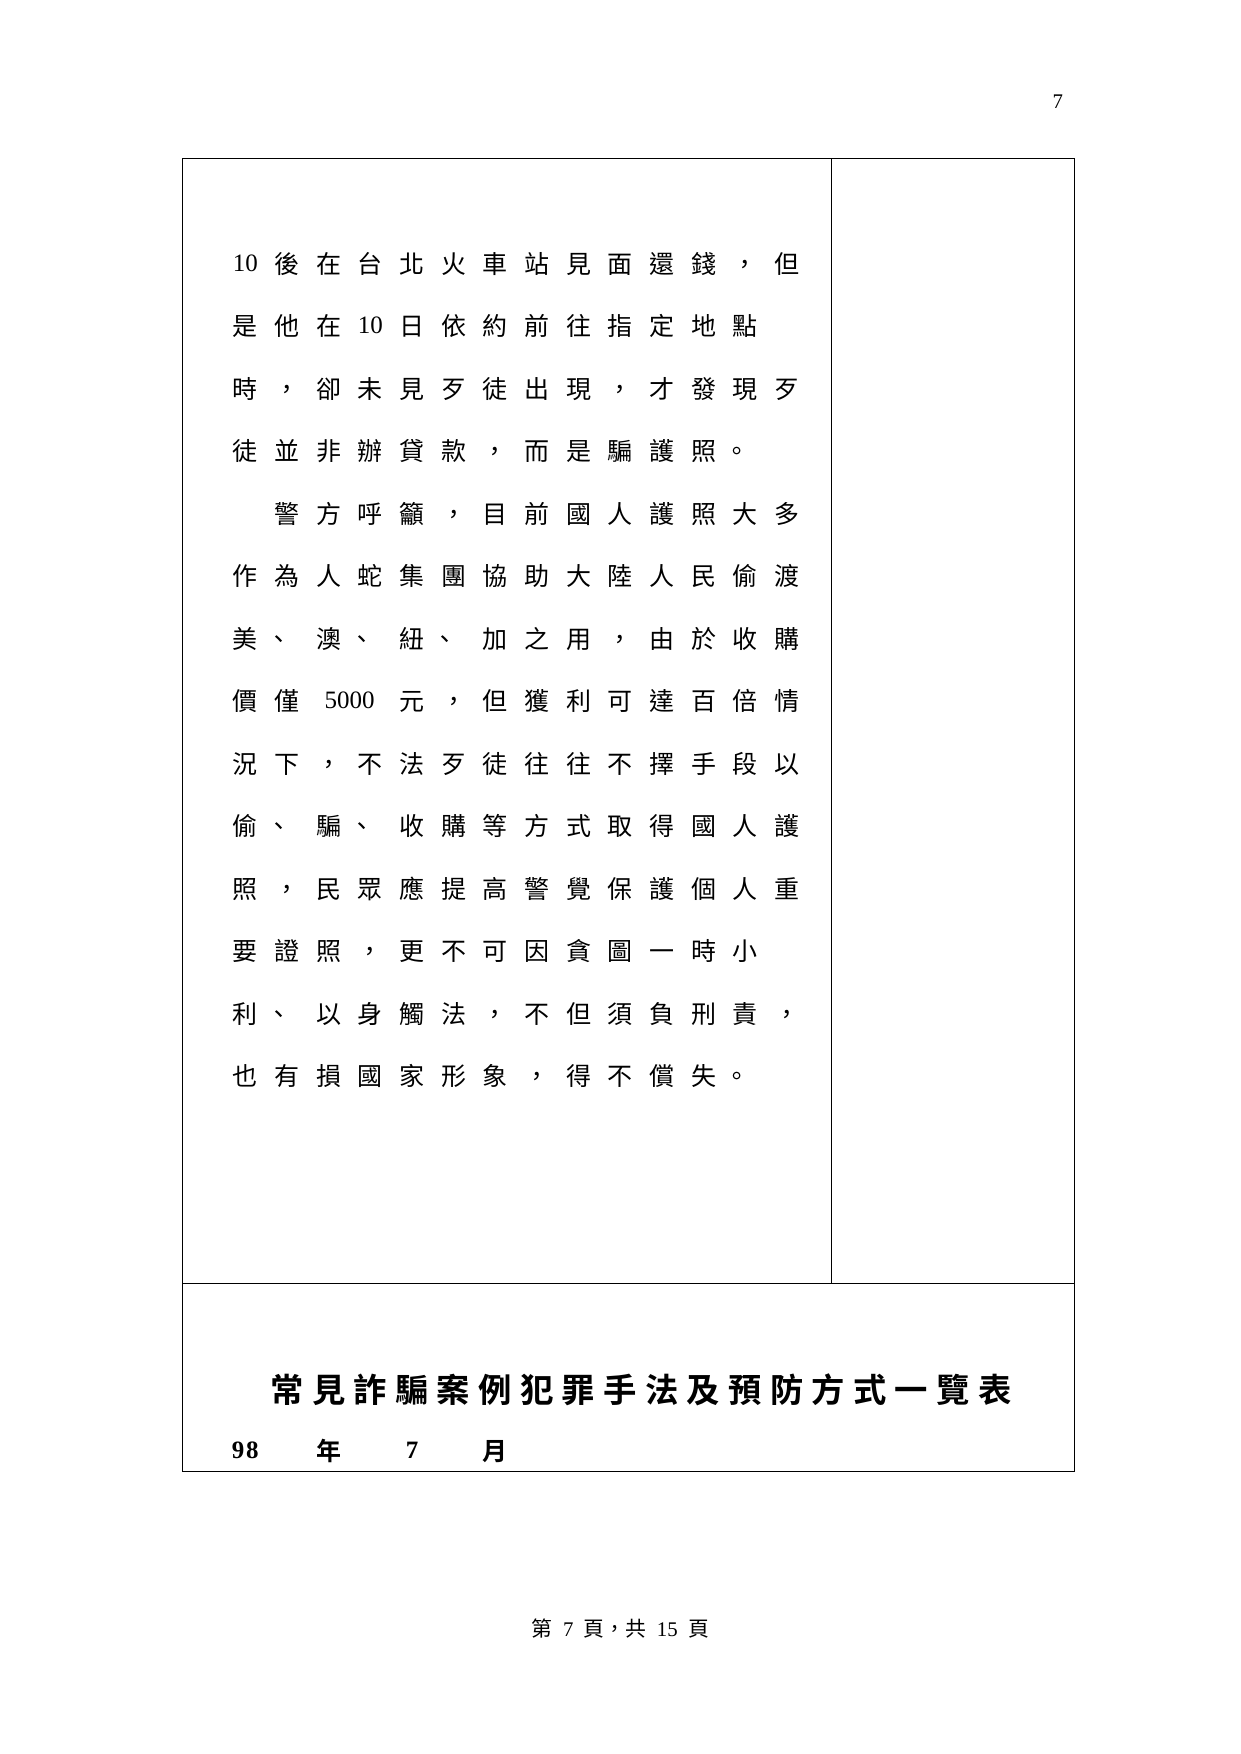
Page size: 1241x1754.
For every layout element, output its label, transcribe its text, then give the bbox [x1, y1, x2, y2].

table_cell [832, 159, 1074, 1283]
table_cell 常見詐騙案例犯罪手法及預防方式一覽表 98年7月 [183, 1284, 1074, 1471]
table_cell 10後在台北火車站見面還錢，但是他在10日依約前往指定地點時，卻未見歹徒出現，才發現歹徒並非辦貸款，而是騙護照。 警方呼籲，目前國人護照大多作為人蛇集團協助大陸人民偷渡美、澳、紐、加之用，由於收購價僅5000元，但獲利可達百倍情況下，不法歹徒往往不擇手段以偷、騙、收購等方式取得國人護照，民眾應提高警覺保護個人重要證照，更不可因貪圖一時小利、以身觸法，不但須負刑責，也有損國家形象，得不償失。 [183, 159, 831, 1283]
